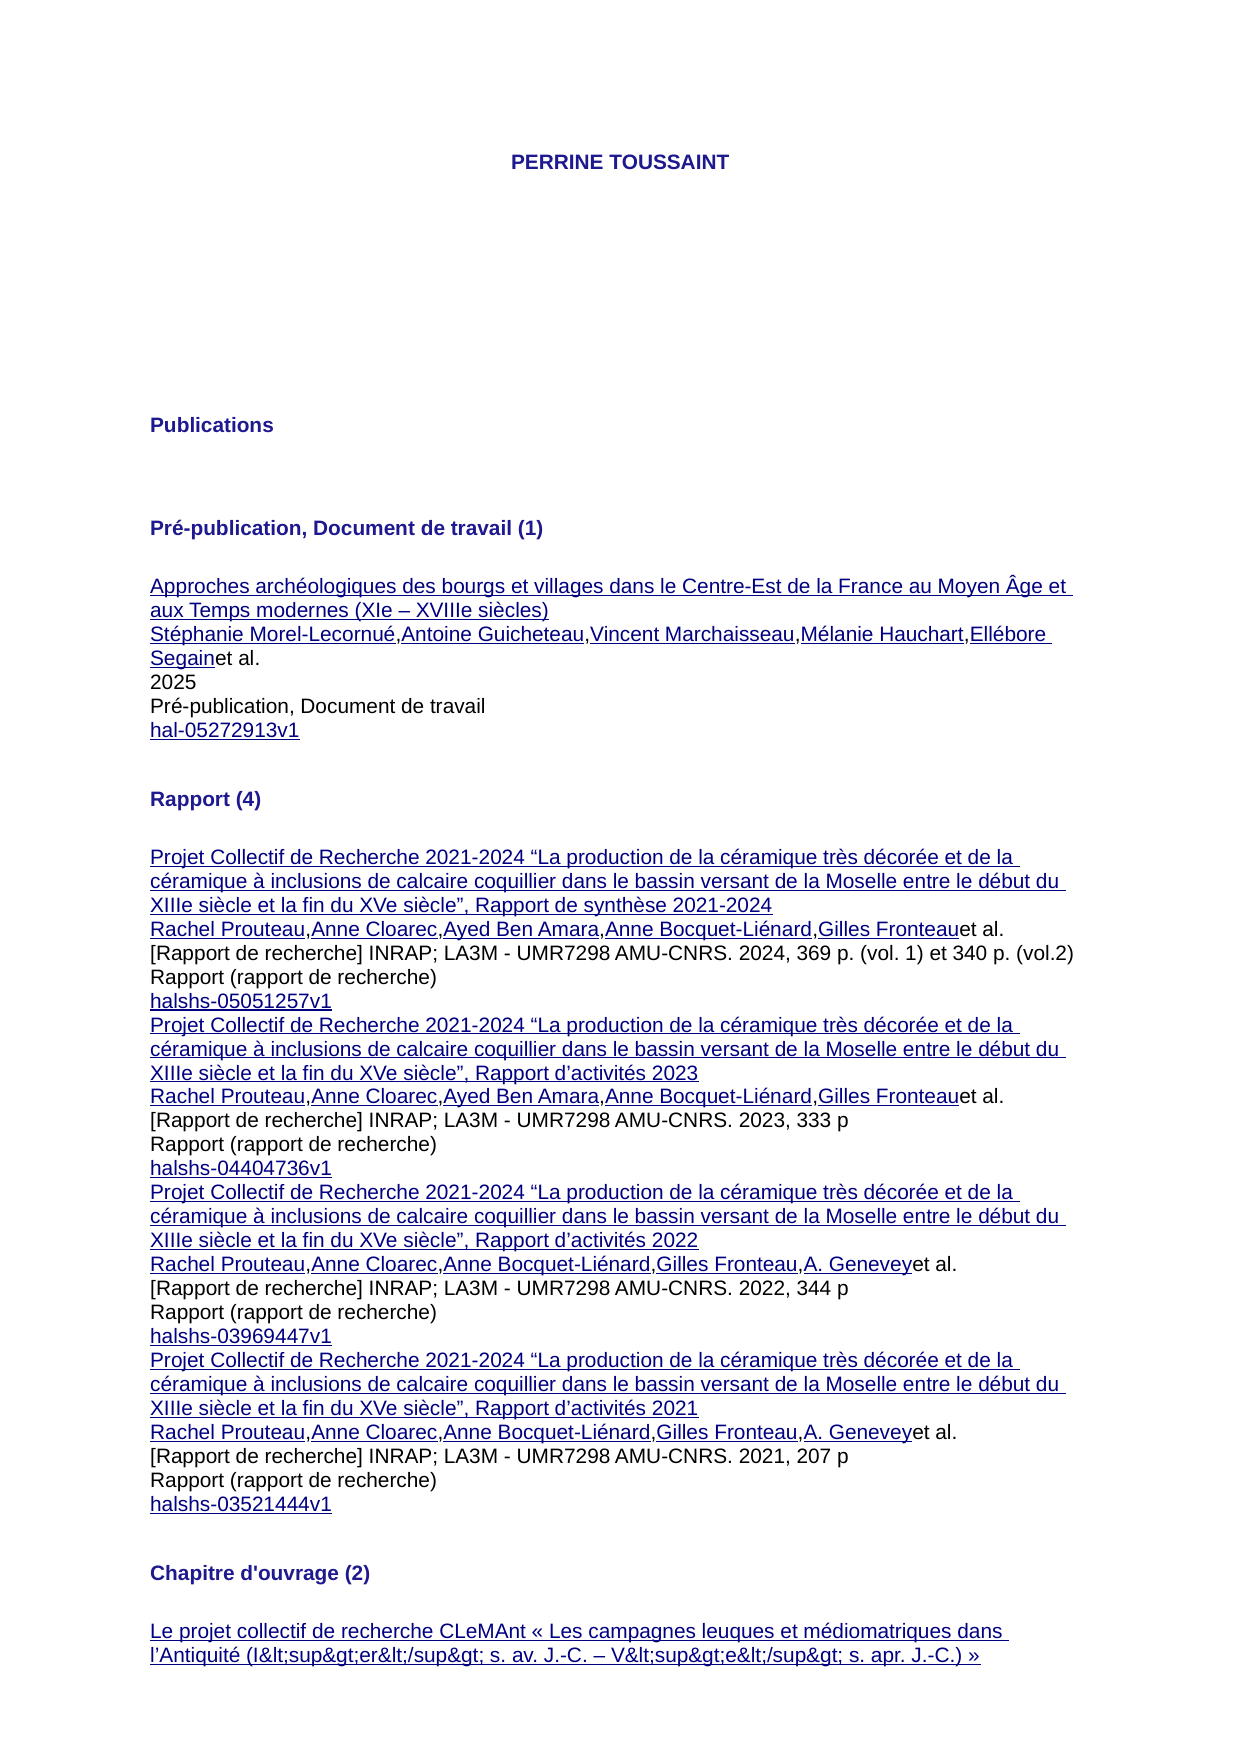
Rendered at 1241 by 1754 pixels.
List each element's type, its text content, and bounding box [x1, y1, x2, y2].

subtitle Publications [150, 412, 1090, 436]
table_cell Projet Collectif de Recherche 2021-2024 “La production de la céramique très décorée et de la céramique à inclusions de calcaire coquillier dans le bassin versant de la Moselle entre le début du XIIIe siècle et la fin du XVe siècle”, Rapport d’activités 2021 Rachel Prouteau,Anne Cloarec,Anne Bocquet-Liénard,Gilles Fronteau,A. Geneveyet al. [Rapport de recherche] INRAP; LA3M - UMR7298 AMU-CNRS. 2021, 207 p Rapport (rapport de recherche) halshs-03521444v1 [150, 1348, 1090, 1516]
subtitle PERRINE TOUSSAINT [150, 150, 1090, 174]
subtitle Pré-publication, Document de travail (1) [150, 516, 1090, 539]
table_header Approches archéologiques des bourgs et villages dans le Centre-Est de la France au Moyen Âge et aux Temps modernes (XIe – XVIIIe siècles) Stéphanie Morel-Lecornué,Antoine Guicheteau,Vincent Marchaisseau,Mélanie Hauchart,Ellébore Segainet al. 2025 Pré-publication, Document de travail hal-05272913v1 [150, 574, 1090, 742]
subtitle Chapitre d'ouvrage (2) [150, 1560, 1090, 1584]
subtitle Rapport (4) [150, 786, 1090, 810]
table_cell Projet Collectif de Recherche 2021-2024 “La production de la céramique très décorée et de la céramique à inclusions de calcaire coquillier dans le bassin versant de la Moselle entre le début du XIIIe siècle et la fin du XVe siècle”, Rapport d’activités 2023 Rachel Prouteau,Anne Cloarec,Ayed Ben Amara,Anne Bocquet-Liénard,Gilles Fronteauet al. [Rapport de recherche] INRAP; LA3M - UMR7298 AMU-CNRS. 2023, 333 p Rapport (rapport de recherche) halshs-04404736v1 [150, 1013, 1090, 1180]
table_header Le projet collectif de recherche CLeMAnt « Les campagnes leuques et médiomatriques dans l’Antiquité (I&lt;sup&gt;er&lt;/sup&gt; s. av. J.-C. – V&lt;sup&gt;e&lt;/sup&gt; s. apr. J.-C.) » [150, 1619, 1090, 1667]
table_cell Projet Collectif de Recherche 2021-2024 “La production de la céramique très décorée et de la céramique à inclusions de calcaire coquillier dans le bassin versant de la Moselle entre le début du XIIIe siècle et la fin du XVe siècle”, Rapport d’activités 2022 Rachel Prouteau,Anne Cloarec,Anne Bocquet-Liénard,Gilles Fronteau,A. Geneveyet al. [Rapport de recherche] INRAP; LA3M - UMR7298 AMU-CNRS. 2022, 344 p Rapport (rapport de recherche) halshs-03969447v1 [150, 1180, 1090, 1348]
table_header Projet Collectif de Recherche 2021-2024 “La production de la céramique très décorée et de la céramique à inclusions de calcaire coquillier dans le bassin versant de la Moselle entre le début du XIIIe siècle et la fin du XVe siècle”, Rapport de synthèse 2021-2024 Rachel Prouteau,Anne Cloarec,Ayed Ben Amara,Anne Bocquet-Liénard,Gilles Fronteauet al. [Rapport de recherche] INRAP; LA3M - UMR7298 AMU-CNRS. 2024, 369 p. (vol. 1) et 340 p. (vol.2) Rapport (rapport de recherche) halshs-05051257v1 [150, 845, 1090, 1012]
